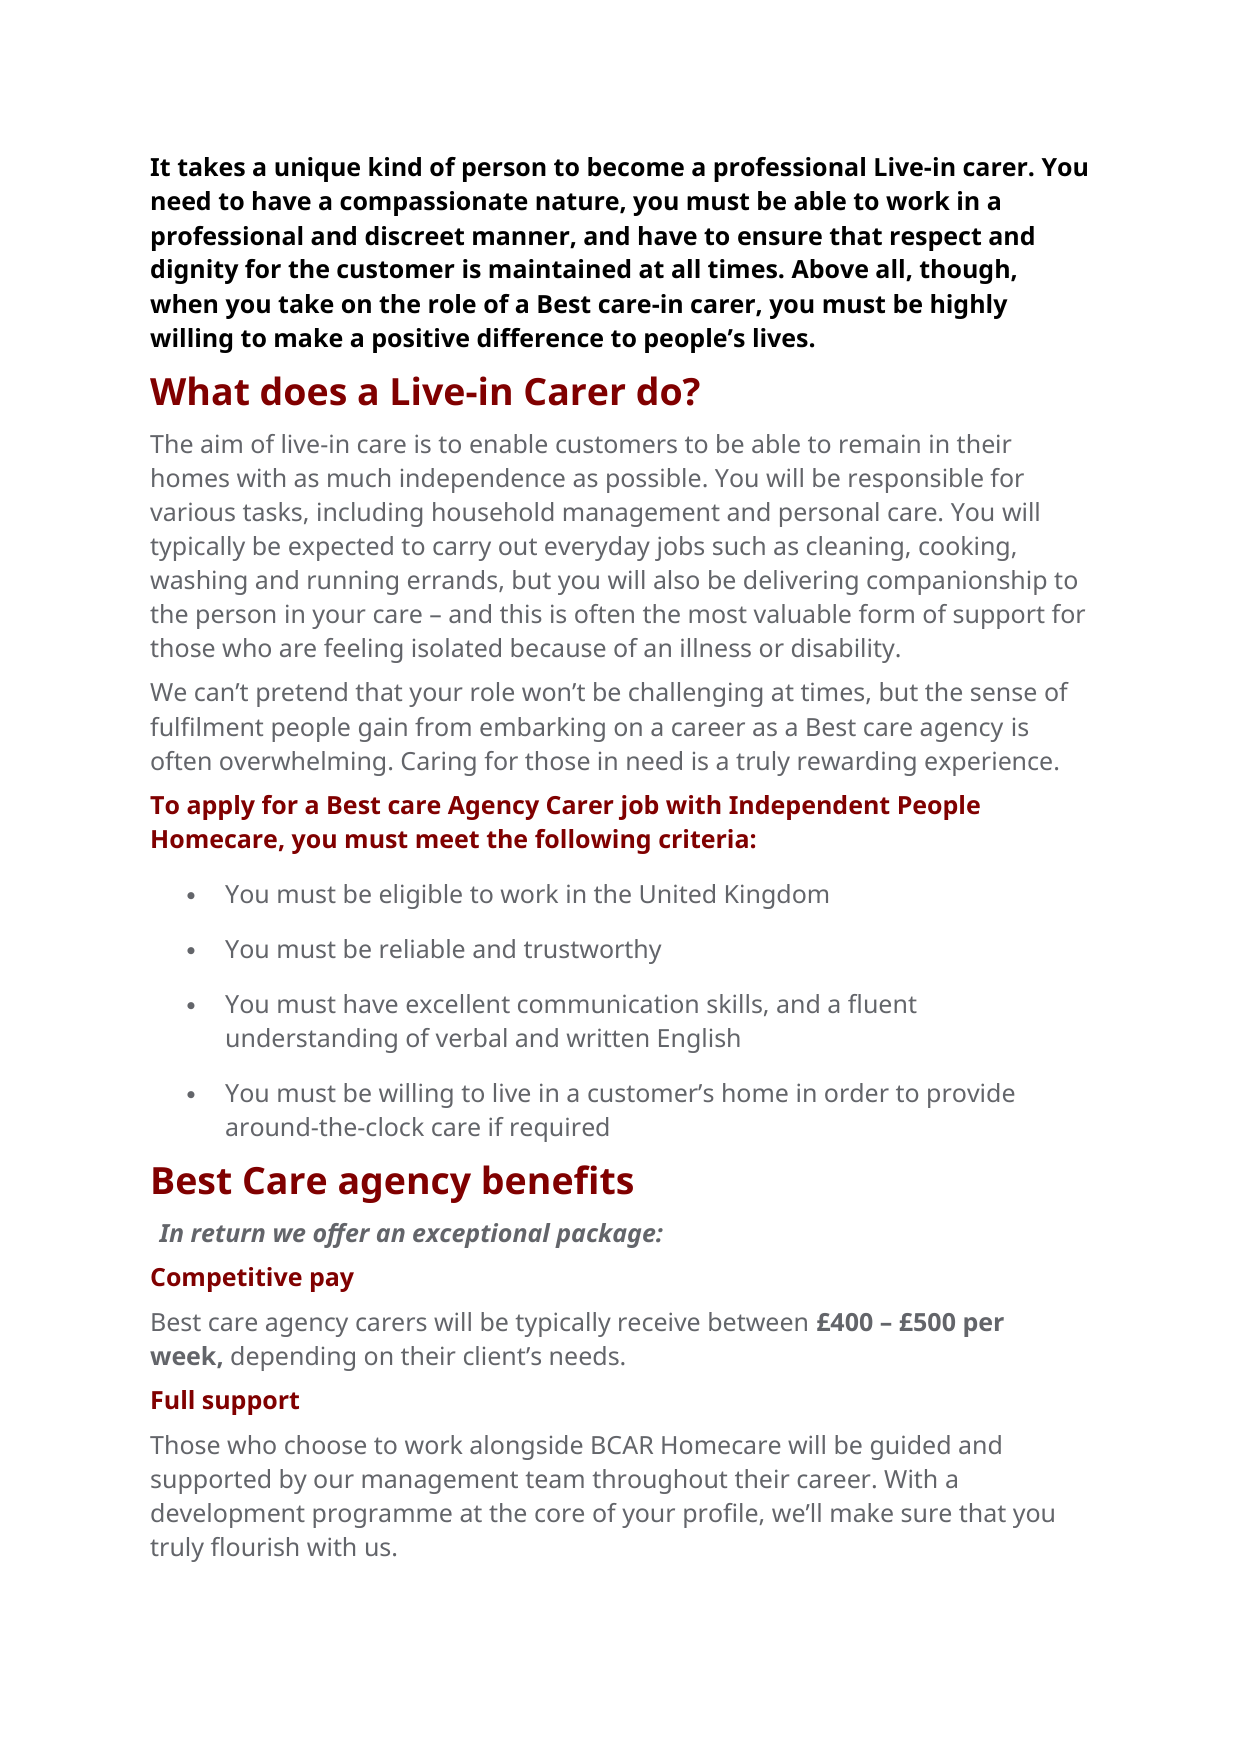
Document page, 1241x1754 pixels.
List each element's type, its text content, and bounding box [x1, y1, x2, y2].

text It takes a unique kind of person to become a professional Live-in carer. You need to have a compassionate nature, you must be able to work in a professional and discreet manner, and have to ensure that respect and dignity for the customer is maintained at all times. Above all, though, when you take on the role of a Best care-in carer, you must be highly willing to make a positive difference to people’s lives. [150, 150, 1090, 354]
list You must have excellent communication skills, and a fluent understanding of verbal and written English [187, 986, 1090, 1054]
text Full support [150, 1383, 1090, 1417]
list You must be willing to live in a customer’s home in order to provide around-the-clock care if required [187, 1075, 1090, 1143]
text To apply for a Best care Agency Carer job with Independent People Homecare, you must meet the following criteria: [150, 788, 1090, 856]
text In return we offer an exceptional package: [150, 1215, 1090, 1249]
subtitle What does a Live-in Carer do? [150, 365, 1090, 416]
text Best care agency carers will be typically receive between £400 – £500 per week, depending on their client’s needs. [150, 1304, 1090, 1372]
text The aim of live-in care is to enable customers to be able to remain in their homes with as much independence as possible. You will be responsible for various tasks, including household management and personal care. You will typically be expected to carry out everyday jobs such as cleaning, cooking, washing and running errands, but you will also be delivering companionship to the person in your care – and this is often the most valuable form of support for those who are feeling isolated because of an illness or disability. [150, 426, 1090, 665]
text Competitive pay [150, 1260, 1090, 1294]
subtitle Best Care agency benefits [150, 1154, 1090, 1205]
text Those who choose to work alongside BCAR Homecare will be guided and supported by our management team throughout their career. With a development programme at the core of your profile, we’ll make sure that you truly flourish with us. [150, 1427, 1090, 1564]
list You must be eligible to work in the United Kingdom [187, 877, 1090, 911]
text We can’t pretend that your role won’t be challenging at times, but the sense of fulfilment people gain from embarking on a career as a Best care agency is often overwhelming. Caring for those in need is a truly rewarding experience. [150, 675, 1090, 777]
list You must be reliable and trustworthy [187, 932, 1090, 966]
